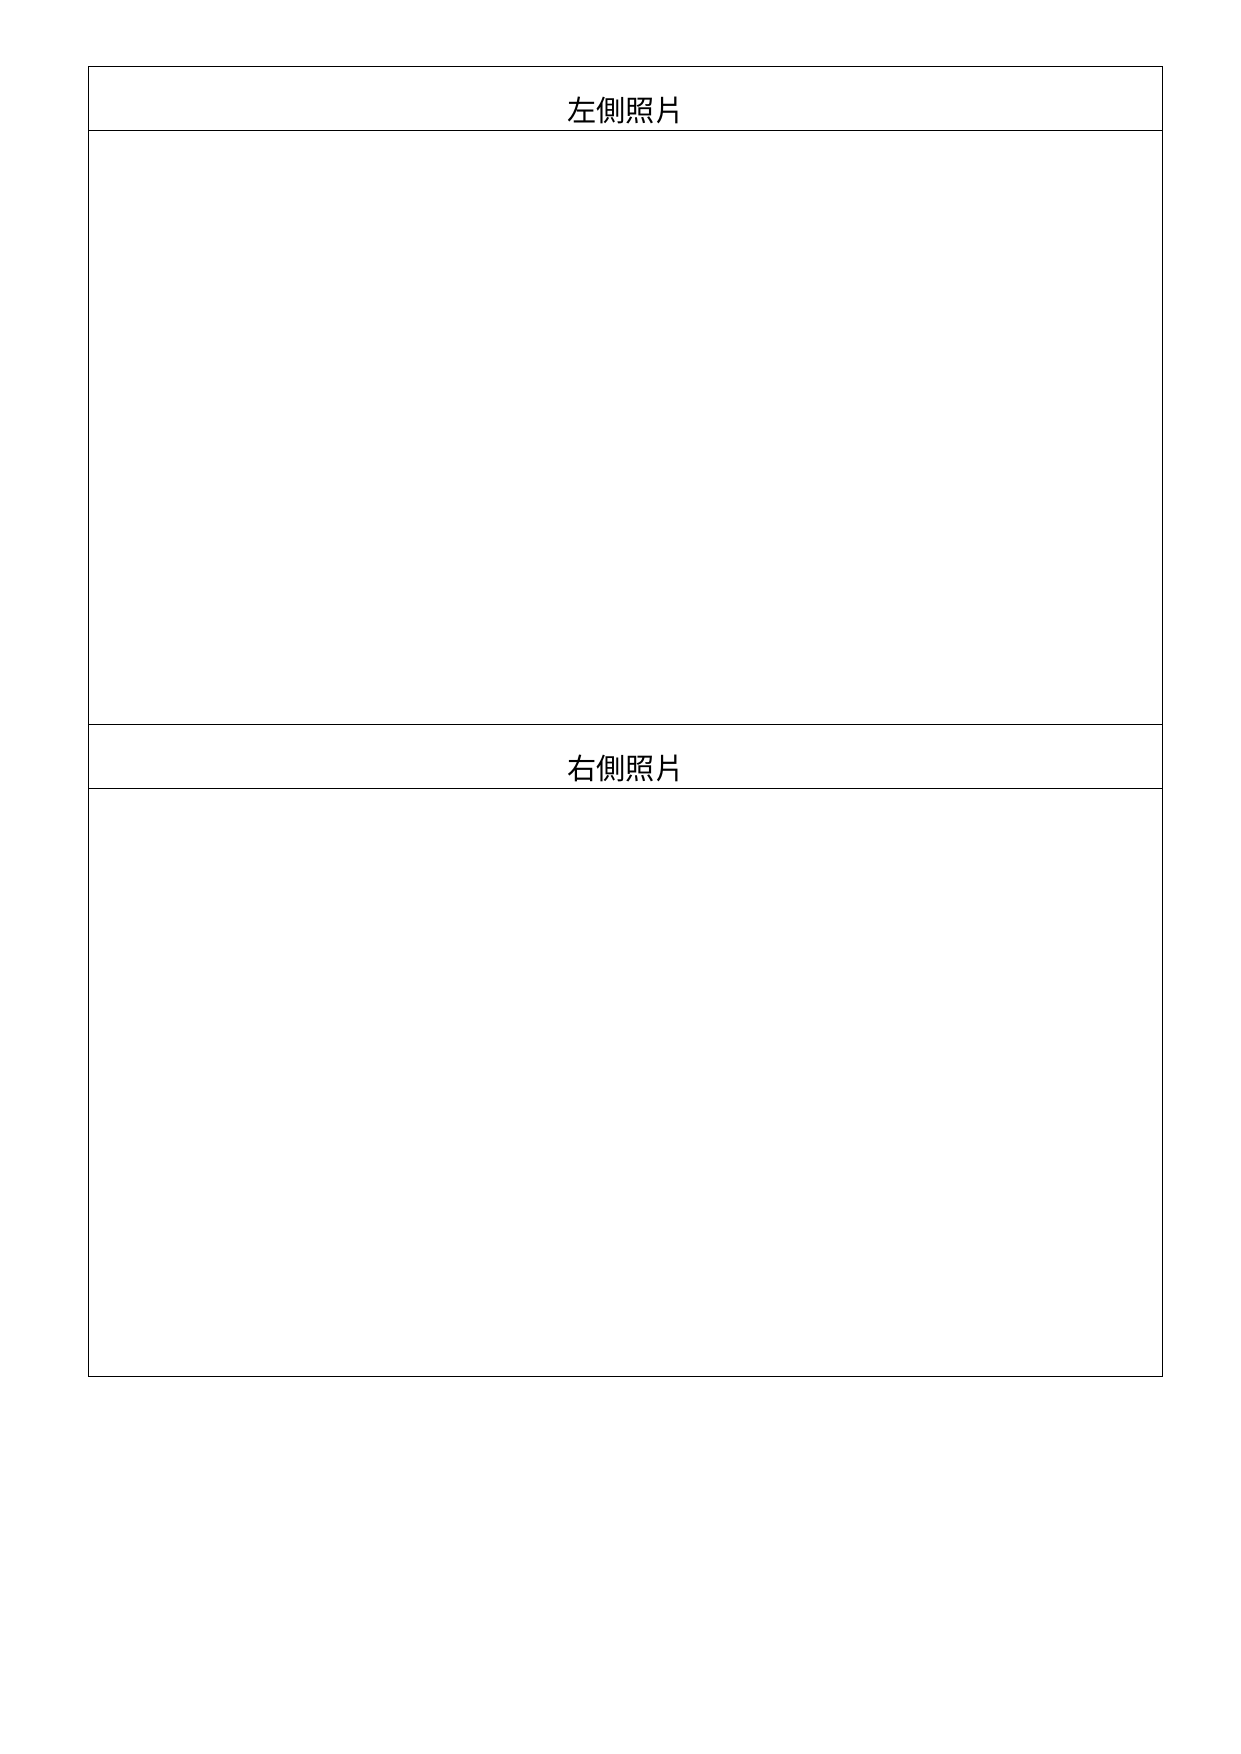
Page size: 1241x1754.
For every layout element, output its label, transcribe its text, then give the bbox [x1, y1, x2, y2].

table_cell [89, 789, 1162, 1376]
table_header 左側照片 [89, 67, 1162, 130]
table_cell 右側照片 [89, 725, 1162, 788]
table_cell [89, 131, 1162, 724]
